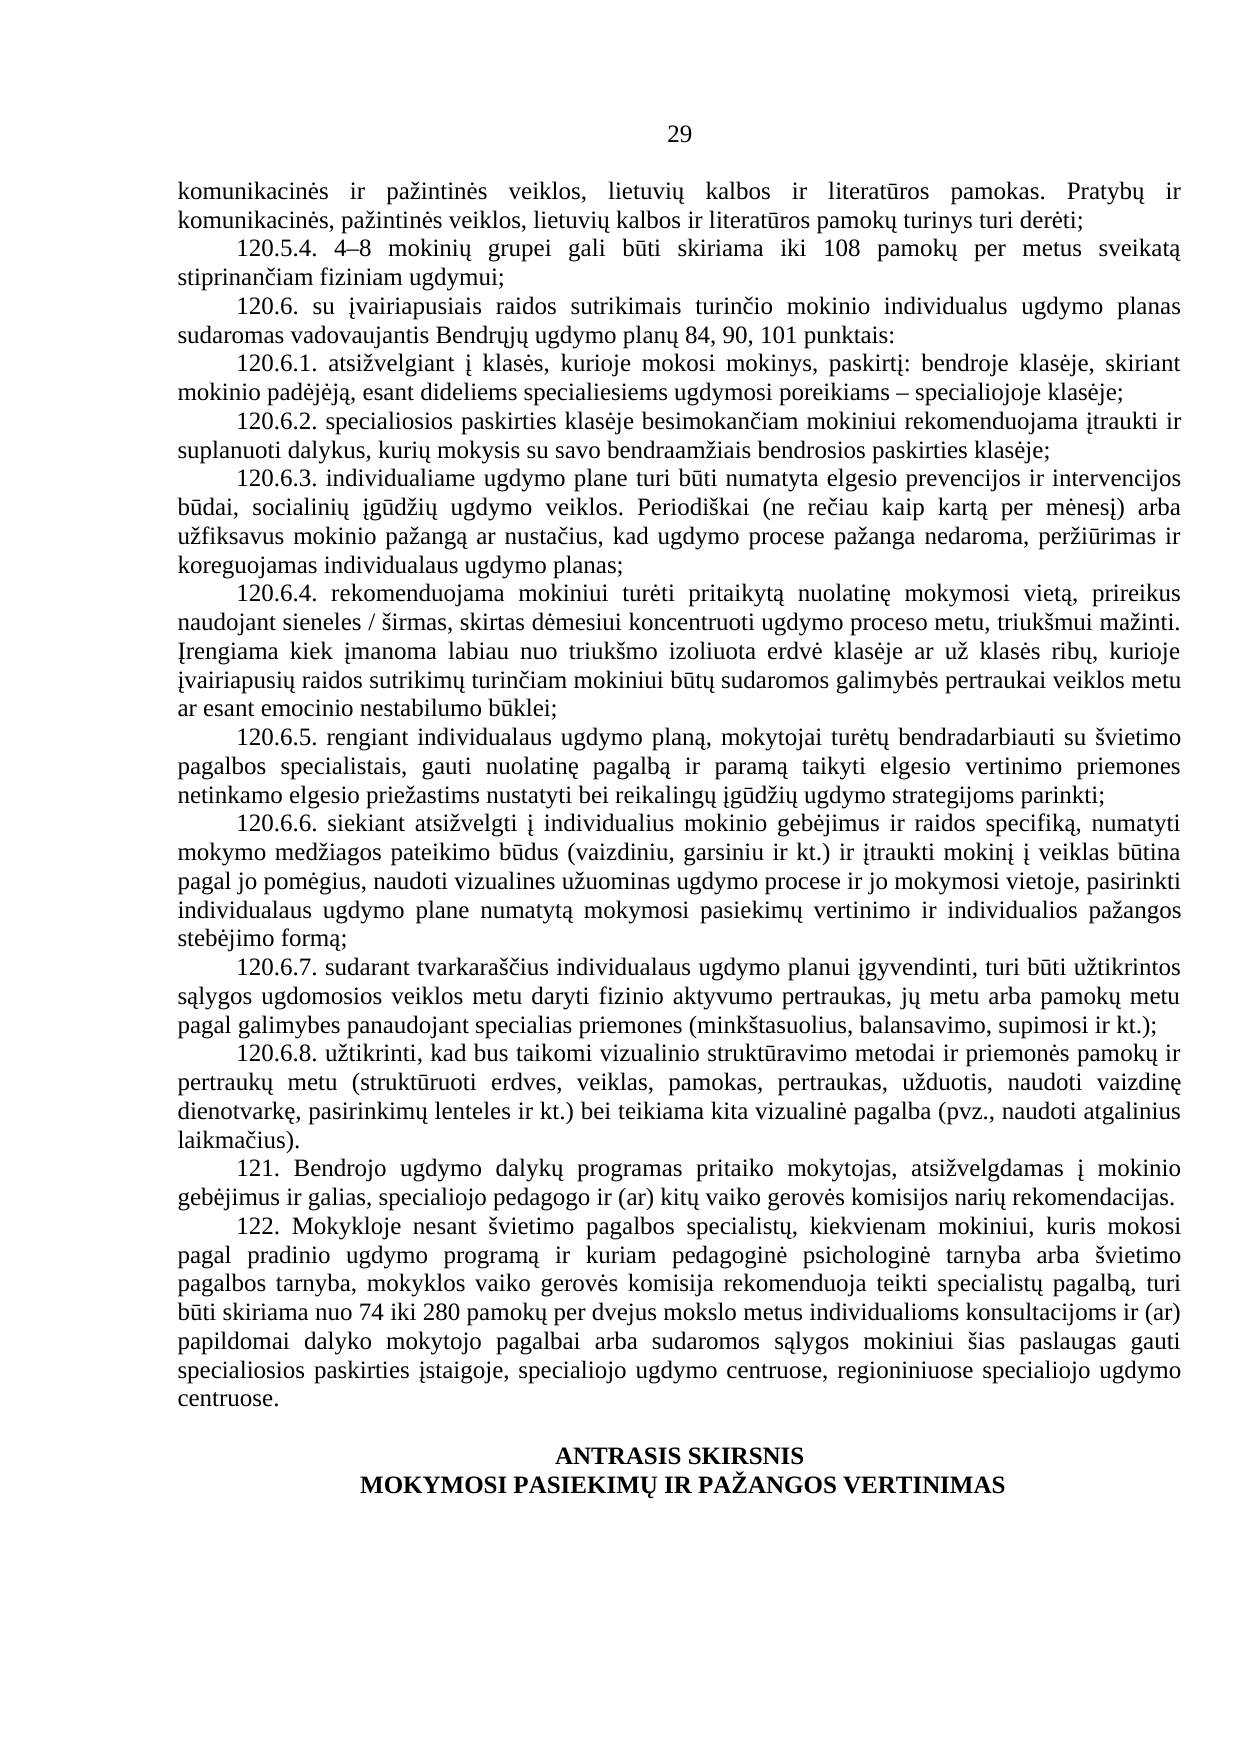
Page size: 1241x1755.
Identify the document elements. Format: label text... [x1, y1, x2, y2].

text 120.6.8. užtikrinti, kad bus taikomi vizualinio struktūravimo metodai ir priemonės pamokų ir pertraukų metu (struktūruoti erdves, veiklas, pamokas, pertraukas, užduotis, naudoti vaizdinę dienotvarkę, pasirinkimų lenteles ir kt.) bei teikiama kita vizualinė pagalba (pvz., naudoti atgalinius laikmačius). [177, 1038, 1182, 1153]
text komunikacinės ir pažintinės veiklos, lietuvių kalbos ir literatūros pamokas. Pratybų ir komunikacinės, pažintinės veiklos, lietuvių kalbos ir literatūros pamokų turinys turi derėti; [177, 176, 1182, 233]
text 122. Mokykloje nesant švietimo pagalbos specialistų, kiekvienam mokiniui, kuris mokosi pagal pradinio ugdymo programą ir kuriam pedagoginė psichologinė tarnyba arba švietimo pagalbos tarnyba, mokyklos vaiko gerovės komisija rekomenduoja teikti specialistų pagalbą, turi būti skiriama nuo 74 iki 280 pamokų per dvejus mokslo metus individualioms konsultacijoms ir (ar) papildomai dalyko mokytojo pagalbai arba sudaromos sąlygos mokiniui šias paslaugas gauti specialiosios paskirties įstaigoje, specialiojo ugdymo centruose, regioniniuose specialiojo ugdymo centruose. [177, 1211, 1182, 1412]
text 120.6.3. individualiame ugdymo plane turi būti numatyta elgesio prevencijos ir intervencijos būdai, socialinių įgūdžių ugdymo veiklos. Periodiškai (ne rečiau kaip kartą per mėnesį) arba užfiksavus mokinio pažangą ar nustačius, kad ugdymo procese pažanga nedaroma, peržiūrimas ir koreguojamas individualaus ugdymo planas; [177, 463, 1182, 578]
text 121. Bendrojo ugdymo dalykų programas pritaiko mokytojas, atsižvelgdamas į mokinio gebėjimus ir galias, specialiojo pedagogo ir (ar) kitų vaiko gerovės komisijos narių rekomendacijas. [177, 1153, 1182, 1211]
text 120.6.5. rengiant individualaus ugdymo planą, mokytojai turėtų bendradarbiauti su švietimo pagalbos specialistais, gauti nuolatinę pagalbą ir paramą taikyti elgesio vertinimo priemones netinkamo elgesio priežastims nustatyti bei reikalingų įgūdžių ugdymo strategijoms parinkti; [177, 722, 1182, 808]
text 120.6.7. sudarant tvarkaraščius individualaus ugdymo planui įgyvendinti, turi būti užtikrintos sąlygos ugdomosios veiklos metu daryti fizinio aktyvumo pertraukas, jų metu arba pamokų metu pagal galimybes panaudojant specialias priemones (minkštasuolius, balansavimo, supimosi ir kt.); [177, 952, 1182, 1038]
text 120.6.6. siekiant atsižvelgti į individualius mokinio gebėjimus ir raidos specifiką, numatyti mokymo medžiagos pateikimo būdus (vaizdiniu, garsiniu ir kt.) ir įtraukti mokinį į veiklas būtina pagal jo pomėgius, naudoti vizualines užuominas ugdymo procese ir jo mokymosi vietoje, pasirinkti individualaus ugdymo plane numatytą mokymosi pasiekimų vertinimo ir individualios pažangos stebėjimo formą; [177, 808, 1182, 952]
text MOKYMOSI PASIEKIMŲ IR PAŽANGOS VERTINIMAS [177, 1470, 1182, 1498]
text 120.6.2. specialiosios paskirties klasėje besimokančiam mokiniui rekomenduojama įtraukti ir suplanuoti dalykus, kurių mokysis su savo bendraamžiais bendrosios paskirties klasėje; [177, 406, 1182, 463]
text ANTRASIS SKIRSNIS [177, 1441, 1182, 1470]
text 120.6.1. atsižvelgiant į klasės, kurioje mokosi mokinys, paskirtį: bendroje klasėje, skiriant mokinio padėjėją, esant dideliems specialiesiems ugdymosi poreikiams – specialiojoje klasėje; [177, 348, 1182, 406]
text 120.5.4. 4–8 mokinių grupei gali būti skiriama iki 108 pamokų per metus sveikatą stiprinančiam fiziniam ugdymui; [177, 233, 1182, 291]
text 120.6. su įvairiapusiais raidos sutrikimais turinčio mokinio individualus ugdymo planas sudaromas vadovaujantis Bendrųjų ugdymo planų 84, 90, 101 punktais: [177, 291, 1182, 348]
text 120.6.4. rekomenduojama mokiniui turėti pritaikytą nuolatinę mokymosi vietą, prireikus naudojant sieneles / širmas, skirtas dėmesiui koncentruoti ugdymo proceso metu, triukšmui mažinti. Įrengiama kiek įmanoma labiau nuo triukšmo izoliuota erdvė klasėje ar už klasės ribų, kurioje įvairiapusių raidos sutrikimų turinčiam mokiniui būtų sudaromos galimybės pertraukai veiklos metu ar esant emocinio nestabilumo būklei; [177, 578, 1182, 722]
